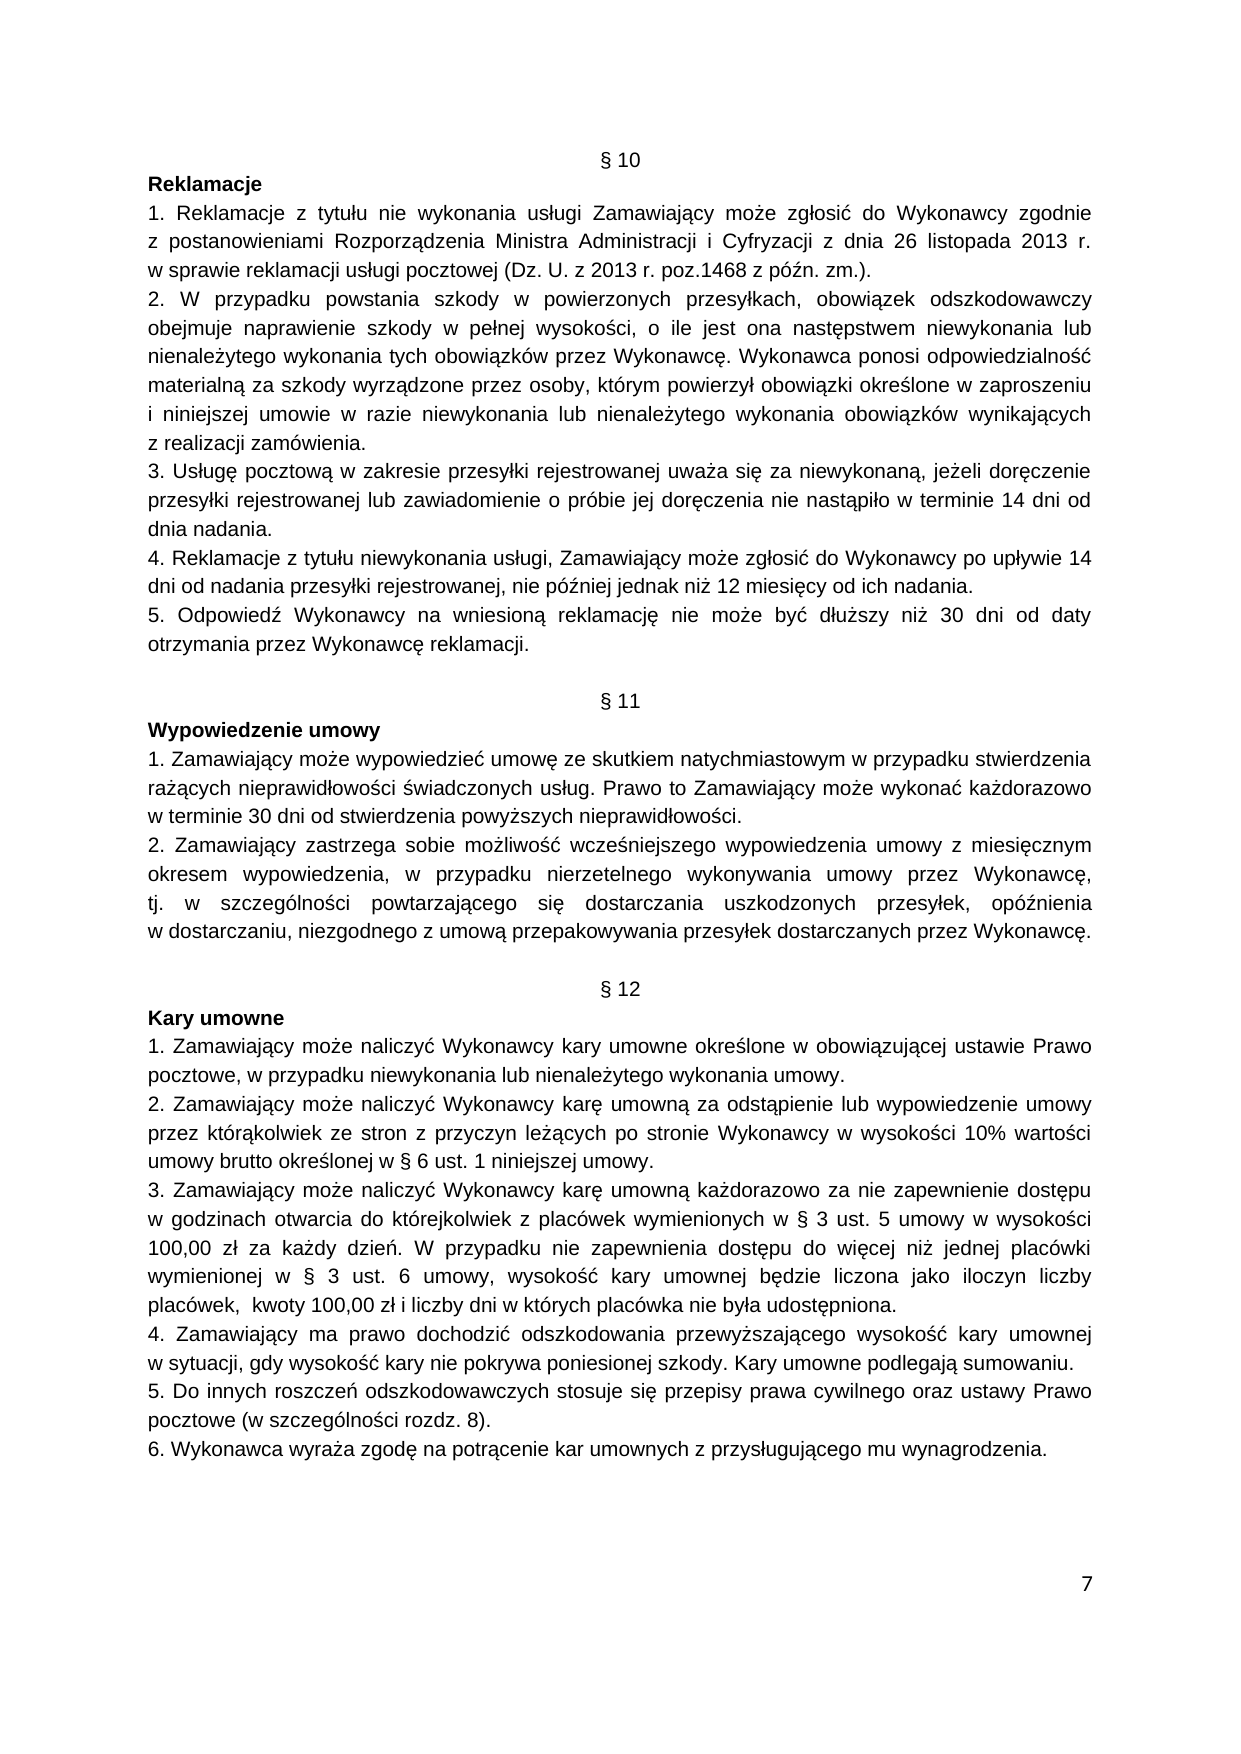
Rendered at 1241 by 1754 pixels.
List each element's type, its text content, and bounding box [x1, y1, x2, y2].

text 3. Zamawiający może naliczyć Wykonawcy karę umowną każdorazowo za nie zapewnienie dostępu w godzinach otwarcia do którejkolwiek z placówek wymienionych w § 3 ust. 5 umowy w wysokości 100,00 zł za każdy dzień. W przypadku nie zapewnienia dostępu do więcej niż jednej placówki wymienionej w § 3 ust. 6 umowy, wysokość kary umownej będzie liczona jako iloczyn liczby placówek, kwoty 100,00 zł i liczby dni w których placówka nie była udostępniona. [148, 1178, 1093, 1317]
text 3. Usługę pocztową w zakresie przesyłki rejestrowanej uważa się za niewykonaną, jeżeli doręczenie przesyłki rejestrowanej lub zawiadomienie o próbie jej doręczenia nie nastąpiło w terminie 14 dni od dnia nadania. [148, 459, 1093, 541]
text 5. Odpowiedź Wykonawcy na wniesioną reklamację nie może być dłuższy niż 30 dni od daty otrzymania przez Wykonawcę reklamacji. [148, 603, 1093, 656]
text 2. W przypadku powstania szkody w powierzonych przesyłkach, obowiązek odszkodowawczy obejmuje naprawienie szkody w pełnej wysokości, o ile jest ona następstwem niewykonania lub nienależytego wykonania tych obowiązków przez Wykonawcę. Wykonawca ponosi odpowiedzialność materialną za szkody wyrządzone przez osoby, którym powierzył obowiązki określone w zaproszeniu i niniejszej umowie w razie niewykonania lub nienależytego wykonania obowiązków wynikających z realizacji zamówienia. [148, 287, 1093, 454]
text 4. Zamawiający ma prawo dochodzić odszkodowania przewyższającego wysokość kary umownej w sytuacji, gdy wysokość kary nie pokrywa poniesionej szkody. Kary umowne podlegają sumowaniu. [148, 1322, 1093, 1374]
text 6. Wykonawca wyraża zgodę na potrącenie kar umownych z przysługującego mu wynagrodzenia. [148, 1437, 1093, 1461]
text Kary umowne [148, 1005, 1093, 1029]
text § 12 [148, 977, 1093, 1001]
text 1. Zamawiający może naliczyć Wykonawcy kary umowne określone w obowiązującej ustawie Prawo pocztowe, w przypadku niewykonania lub nienależytego wykonania umowy. [148, 1034, 1093, 1087]
text 4. Reklamacje z tytułu niewykonania usługi, Zamawiający może zgłosić do Wykonawcy po upływie 14 dni od nadania przesyłki rejestrowanej, nie później jednak niż 12 miesięcy od ich nadania. [148, 545, 1093, 598]
text 2. Zamawiający zastrzega sobie możliwość wcześniejszego wypowiedzenia umowy z miesięcznym okresem wypowiedzenia, w przypadku nierzetelnego wykonywania umowy przez Wykonawcę, tj. w szczególności powtarzającego się dostarczania uszkodzonych przesyłek, opóźnienia w dostarczaniu, niezgodnego z umową przepakowywania przesyłek dostarczanych przez Wykonawcę. [148, 833, 1093, 943]
text 2. Zamawiający może naliczyć Wykonawcy karę umowną za odstąpienie lub wypowiedzenie umowy przez którąkolwiek ze stron z przyczyn leżących po stronie Wykonawcy w wysokości 10% wartości umowy brutto określonej w § 6 ust. 1 niniejszej umowy. [148, 1092, 1093, 1173]
text § 10 [148, 148, 1093, 172]
text 1. Reklamacje z tytułu nie wykonania usługi Zamawiający może zgłosić do Wykonawcy zgodnie z postanowieniami Rozporządzenia Ministra Administracji i Cyfryzacji z dnia 26 listopada 2013 r. w sprawie reklamacji usługi pocztowej (Dz. U. z 2013 r. poz.1468 z późn. zm.). [148, 200, 1093, 282]
text 5. Do innych roszczeń odszkodowawczych stosuje się przepisy prawa cywilnego oraz ustawy Prawo pocztowe (w szczególności rozdz. 8). [148, 1379, 1093, 1432]
text § 11 [148, 689, 1093, 713]
text Wypowiedzenie umowy [148, 718, 1093, 742]
text 1. Zamawiający może wypowiedzieć umowę ze skutkiem natychmiastowym w przypadku stwierdzenia rażących nieprawidłowości świadczonych usług. Prawo to Zamawiający może wykonać każdorazowo w terminie 30 dni od stwierdzenia powyższych nieprawidłowości. [148, 747, 1093, 828]
text Reklamacje [148, 172, 1093, 196]
